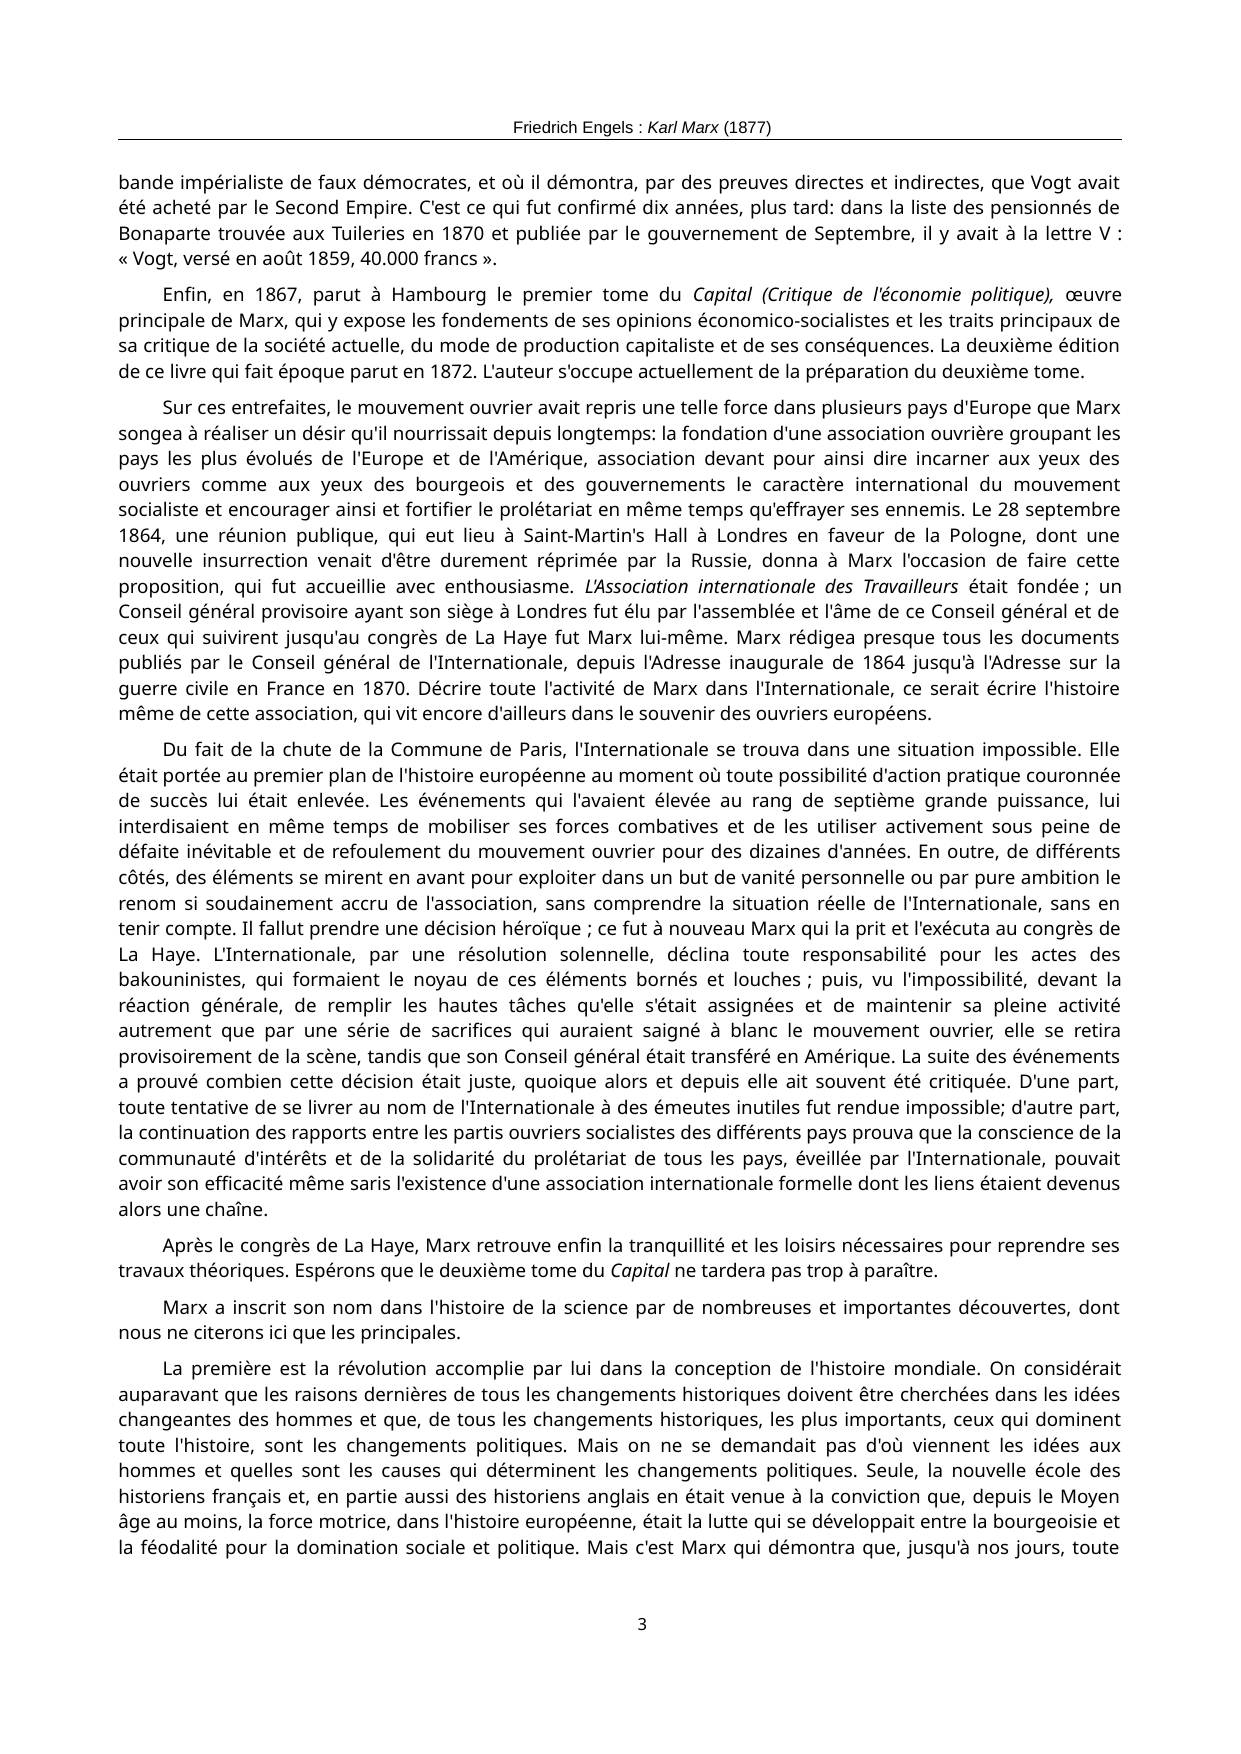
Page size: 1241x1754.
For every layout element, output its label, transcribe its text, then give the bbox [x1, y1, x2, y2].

text Marx a inscrit son nom dans l'histoire de la science par de nombreuses et importantes découvertes, dont nous ne citerons ici que les principales. [118, 1294, 1122, 1345]
text Enfin, en 1867, parut à Hambourg le premier tome du Capital (Critique de l'économie politique), œuvre principale de Marx, qui y expose les fondements de ses opinions économico-socialistes et les traits principaux de sa critique de la société actuelle, du mode de production capitaliste et de ses conséquences. La deuxième édition de ce livre qui fait époque parut en 1872. L'auteur s'occupe actuellement de la préparation du deuxième tome. [118, 282, 1122, 384]
text Sur ces entrefaites, le mouvement ouvrier avait repris une telle force dans plusieurs pays d'Europe que Marx songea à réaliser un désir qu'il nourrissait depuis longtemps: la fondation d'une association ouvrière groupant les pays les plus évolués de l'Europe et de l'Amérique, association devant pour ainsi dire incarner aux yeux des ouvriers comme aux yeux des bourgeois et des gouvernements le caractère international du mouvement socialiste et encourager ainsi et fortifier le prolétariat en même temps qu'effrayer ses ennemis. Le 28 septembre 1864, une réunion publique, qui eut lieu à Saint-Martin's Hall à Londres en faveur de la Pologne, dont une nouvelle insurrection venait d'être durement réprimée par la Russie, donna à Marx l'occasion de faire cette proposition, qui fut accueillie avec enthousiasme. L'Association internationale des Travailleurs était fondée ; un Conseil général provisoire ayant son siège à Londres fut élu par l'assemblée et l'âme de ce Conseil général et de ceux qui suivirent jusqu'au congrès de La Haye fut Marx lui-même. Marx rédigea presque tous les documents publiés par le Conseil général de l'Internationale, depuis l'Adresse inaugurale de 1864 jusqu'à l'Adresse sur la guerre civile en France en 1870. Décrire toute l'activité de Marx dans l'Internationale, ce serait écrire l'histoire même de cette association, qui vit encore d'ailleurs dans le souvenir des ouvriers européens. [118, 394, 1122, 726]
text La première est la révolution accomplie par lui dans la conception de l'histoire mondiale. On considérait auparavant que les raisons dernières de tous les changements historiques doivent être cherchées dans les idées changeantes des hommes et que, de tous les changements historiques, les plus importants, ceux qui dominent toute l'histoire, sont les changements politiques. Mais on ne se demandait pas d'où viennent les idées aux hommes et quelles sont les causes qui déterminent les changements politiques. Seule, la nouvelle école des historiens français et, en partie aussi des historiens anglais en était venue à la conviction que, depuis le Moyen âge au moins, la force motrice, dans l'histoire européenne, était la lutte qui se développait entre la bourgeoisie et la féodalité pour la domination sociale et politique. Mais c'est Marx qui démontra que, jusqu'à nos jours, toute [118, 1356, 1122, 1560]
text Après le congrès de La Haye, Marx retrouve enfin la tranquillité et les loisirs nécessaires pour reprendre ses travaux théoriques. Espérons que le deuxième tome du Capital ne tardera pas trop à paraître. [118, 1232, 1122, 1283]
text Du fait de la chute de la Commune de Paris, l'Internationale se trouva dans une situation impossible. Elle était portée au premier plan de l'histoire européenne au moment où toute possibilité d'action pratique couronnée de succès lui était enlevée. Les événements qui l'avaient élevée au rang de septième grande puissance, lui interdisaient en même temps de mobiliser ses forces combatives et de les utiliser activement sous peine de défaite inévitable et de refoulement du mouvement ouvrier pour des dizaines d'années. En outre, de différents côtés, des éléments se mirent en avant pour exploiter dans un but de vanité personnelle ou par pure ambition le renom si soudainement accru de l'association, sans comprendre la situation réelle de l'Internationale, sans en tenir compte. Il fallut prendre une décision héroïque ; ce fut à nouveau Marx qui la prit et l'exécuta au congrès de La Haye. L'Internationale, par une résolution solennelle, déclina toute responsabilité pour les actes des bakouninistes, qui formaient le noyau de ces éléments bornés et louches ; puis, vu l'impossibilité, devant la réaction générale, de remplir les hautes tâches qu'elle s'était assignées et de maintenir sa pleine activité autrement que par une série de sacrifices qui auraient saigné à blanc le mouvement ouvrier, elle se retira provisoirement de la scène, tandis que son Conseil général était transféré en Amérique. La suite des événements a prouvé combien cette décision était juste, quoique alors et depuis elle ait souvent été critiquée. D'une part, toute tentative de se livrer au nom de l'Internationale à des émeutes inutiles fut rendue impossible; d'autre part, la continuation des rapports entre les partis ouvriers socialistes des différents pays prouva que la conscience de la communauté d'intérêts et de la solidarité du prolétariat de tous les pays, éveillée par l'Internationale, pouvait avoir son efficacité même saris l'existence d'une association internationale formelle dont les liens étaient devenus alors une chaîne. [118, 737, 1122, 1222]
text bande impérialiste de faux démocrates, et où il démontra, par des preuves directes et indirectes, que Vogt avait été acheté par le Second Empire. C'est ce qui fut confirmé dix années, plus tard: dans la liste des pensionnés de Bonaparte trouvée aux Tuileries en 1870 et publiée par le gouvernement de Septembre, il y avait à la lettre V : « Vogt, versé en août 1859, 40.000 francs ». [118, 169, 1122, 271]
